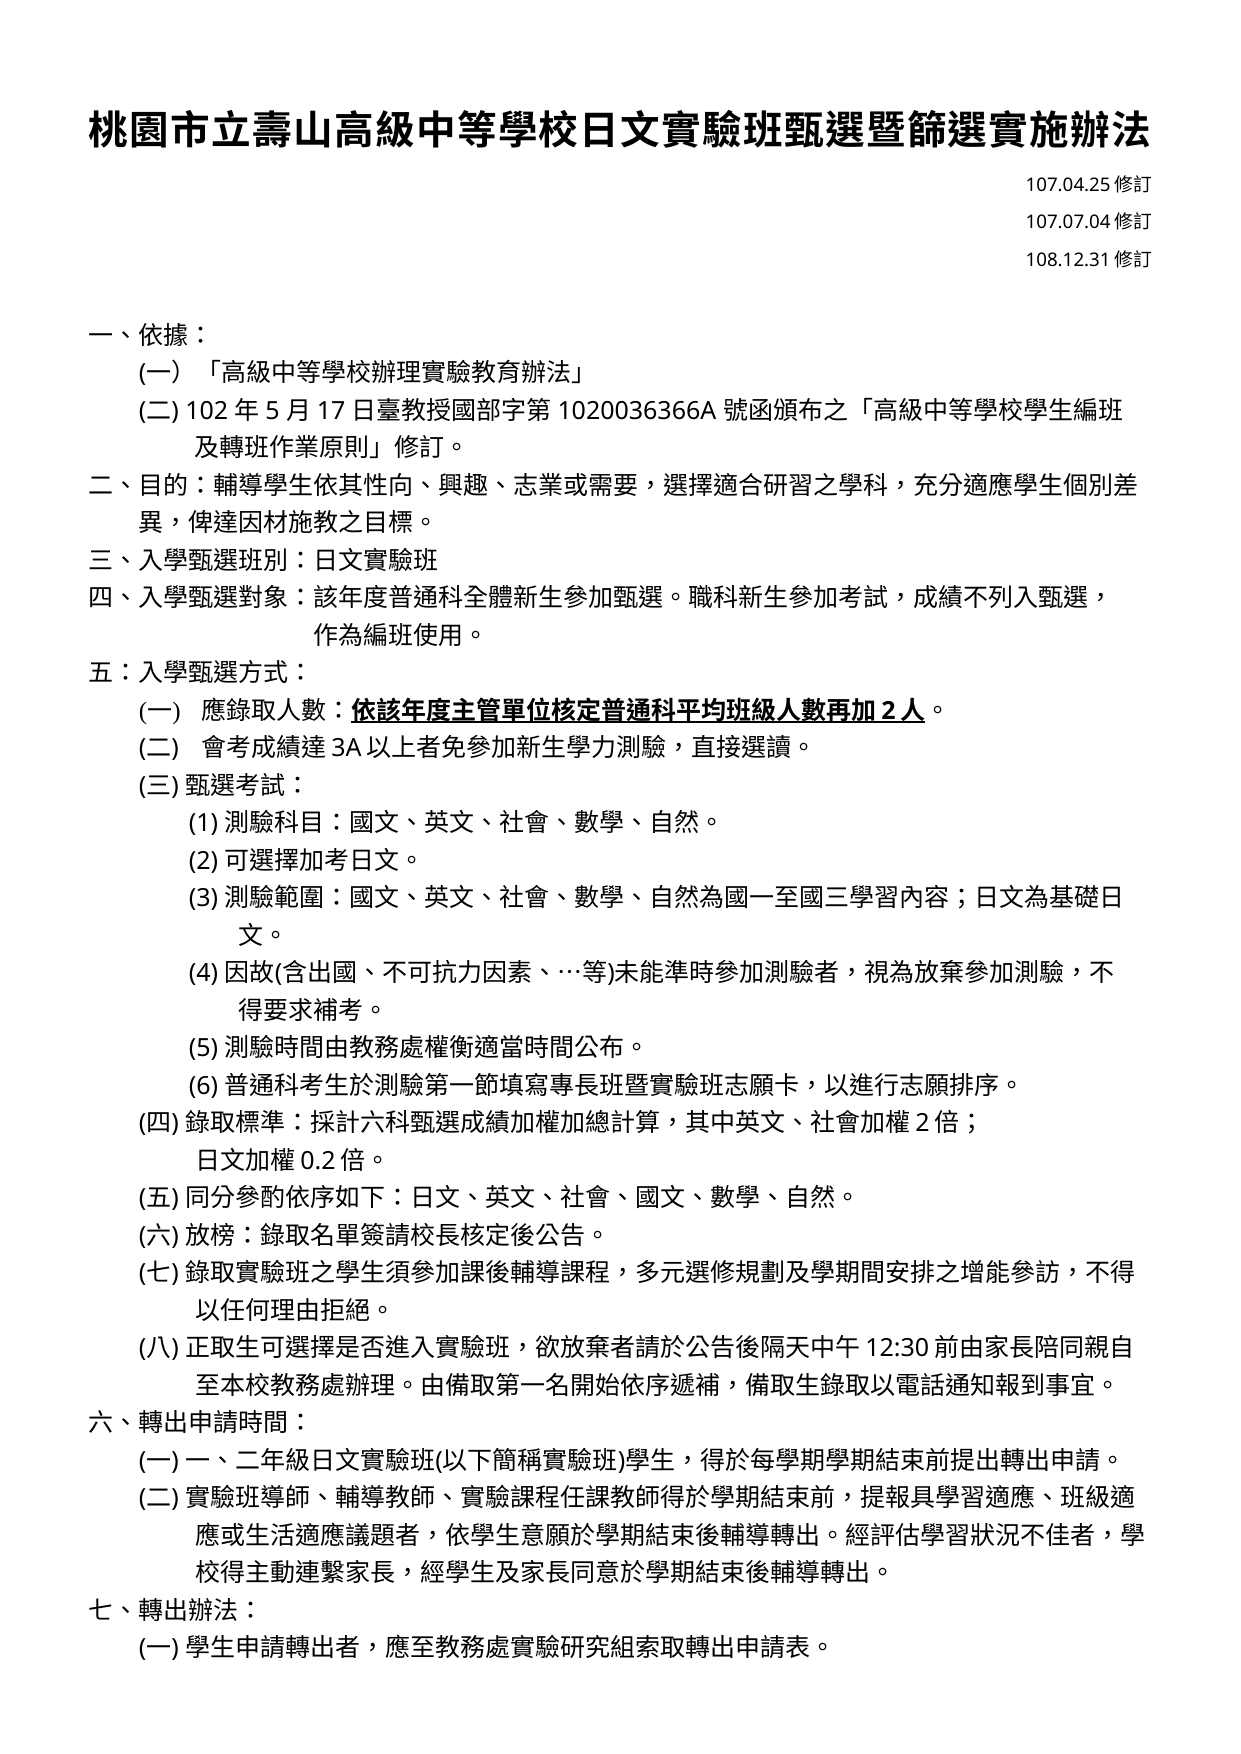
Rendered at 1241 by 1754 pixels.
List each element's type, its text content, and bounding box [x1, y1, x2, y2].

text 得要求補考。 [189, 989, 1152, 1027]
text (二) 實驗班導師、輔導教師、實驗課程任課教師得於學期結束前，提報具學習適應、班級適 [89, 1477, 1152, 1514]
text 一、依據： [89, 314, 1152, 352]
text 以任何理由拒絕。 [139, 1289, 1152, 1327]
text 作為編班使用。 [239, 614, 1152, 652]
text (七) 錄取實驗班之學生須參加課後輔導課程，多元選修規劃及學期間安排之增能參訪，不得 [89, 1252, 1152, 1289]
list 會考成績達3A以上者免參加新生學力測驗，直接選讀。 [139, 727, 1152, 764]
text 日文加權0.2倍。 [189, 1139, 1152, 1177]
text (一）「高級中等學校辦理實驗教育辦法」 [89, 352, 1152, 389]
text (一) 學生申請轉出者，應至教務處實驗研究組索取轉出申請表。 [89, 1627, 1152, 1664]
text 108.12.31修訂 [89, 239, 1152, 277]
text (二) 102 年 5 月 17 日臺教授國部字第 1020036366A 號函頒布之「高級中等學校學生編班 [89, 389, 1152, 427]
text 107.07.04修訂 [89, 202, 1152, 239]
text 桃園市立壽山高級中等學校日文實驗班甄選暨篩選實施辦法 [89, 89, 1152, 164]
text 二、目的：輔導學生依其性向、興趣、志業或需要，選擇適合研習之學科，充分適應學生個別差 [89, 464, 1152, 502]
text (4) 因故(含出國、不可抗力因素、…等)未能準時參加測驗者，視為放棄參加測驗，不 [89, 952, 1152, 989]
text 五：入學甄選方式： [89, 652, 1152, 689]
text (三) 甄選考試： [89, 764, 1152, 802]
text 至本校教務處辦理。由備取第一名開始依序遞補，備取生錄取以電話通知報到事宜。 [139, 1364, 1152, 1402]
text 及轉班作業原則」修訂。 [89, 427, 1152, 464]
text (八) 正取生可選擇是否進入實驗班，欲放棄者請於公告後隔天中午12:30前由家長陪同親自 [89, 1327, 1152, 1364]
text (一) 一、二年級日文實驗班(以下簡稱實驗班)學生，得於每學期學期結束前提出轉出申請。 [89, 1439, 1152, 1477]
text (六) 放榜：錄取名單簽請校長核定後公告。 [89, 1214, 1152, 1252]
text 四、入學甄選對象：該年度普通科全體新生參加甄選。職科新生參加考試，成績不列入甄選， [89, 577, 1152, 614]
text 文。 [189, 914, 1152, 952]
text (1) 測驗科目：國文、英文、社會、數學、自然。 [89, 802, 1152, 839]
text 六、轉出申請時間： [89, 1402, 1152, 1439]
text 校得主動連繫家長，經學生及家長同意於學期結束後輔導轉出。 [139, 1552, 1152, 1589]
text 應或生活適應議題者，依學生意願於學期結束後輔導轉出。經評估學習狀況不佳者，學 [139, 1514, 1152, 1552]
text (6) 普通科考生於測驗第一節填寫專長班暨實驗班志願卡，以進行志願排序。 [89, 1064, 1152, 1102]
text (5) 測驗時間由教務處權衡適當時間公布。 [89, 1027, 1152, 1064]
text (2) 可選擇加考日文。 [89, 839, 1152, 877]
list 應錄取人數：依該年度主管單位核定普通科平均班級人數再加2人。 [139, 689, 1152, 727]
text 三、入學甄選班別：日文實驗班 [89, 539, 1152, 577]
text (四) 錄取標準：採計六科甄選成績加權加總計算，其中英文、社會加權2倍； [89, 1102, 1152, 1139]
text 107.04.25修訂 [89, 164, 1152, 202]
text (3) 測驗範圍：國文、英文、社會、數學、自然為國一至國三學習內容；日文為基礎日 [89, 877, 1152, 914]
text 異，俾達因材施教之目標。 [89, 502, 1152, 539]
text 七、轉出辦法： [89, 1589, 1152, 1627]
text (五) 同分參酌依序如下：日文、英文、社會、國文、數學、自然。 [89, 1177, 1152, 1214]
